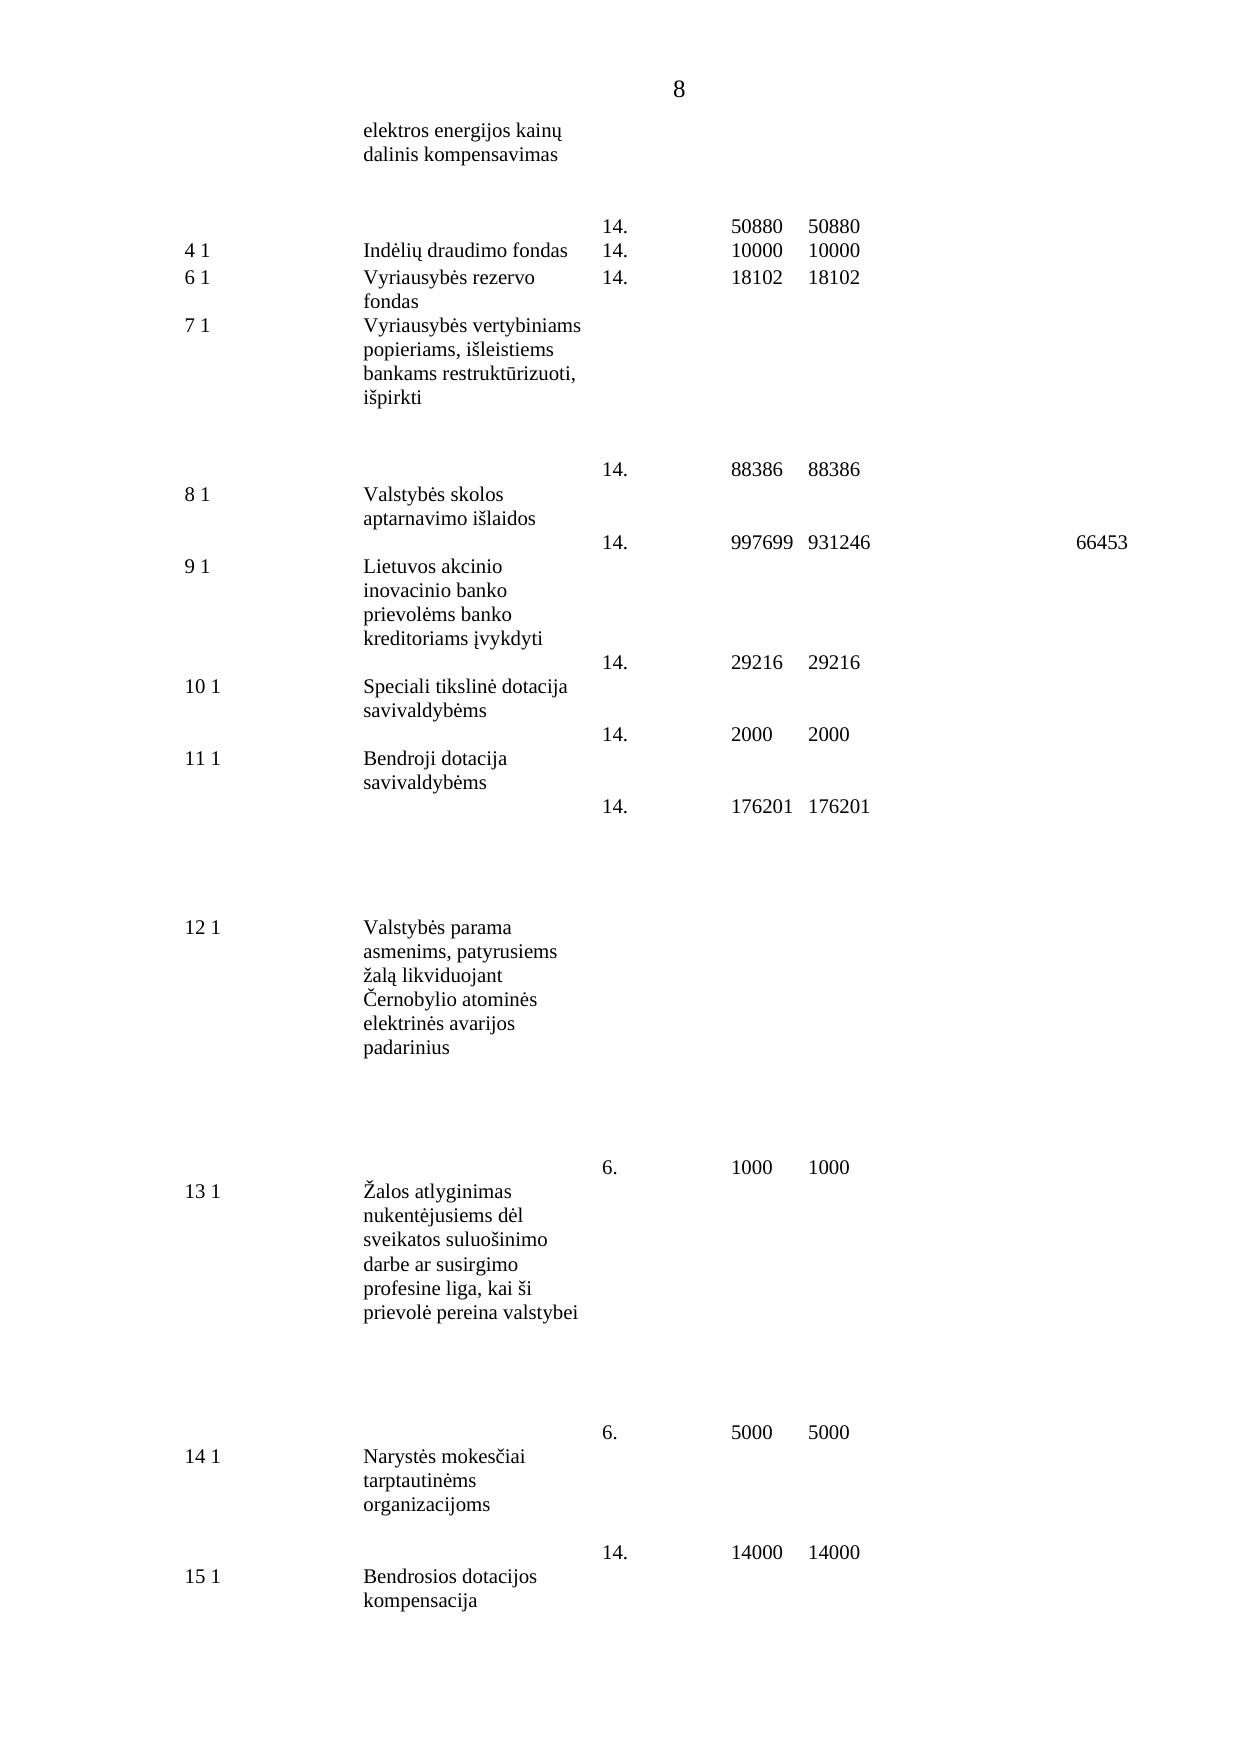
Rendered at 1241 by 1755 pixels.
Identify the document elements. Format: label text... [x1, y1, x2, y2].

table_cell [932, 1564, 1073, 1612]
table_cell 931246 [805, 481, 932, 554]
table_cell [932, 313, 1073, 481]
table_cell [177, 118, 181, 238]
table_cell 10000 [805, 239, 932, 265]
table_cell 6 1 [181, 265, 360, 313]
table_cell [728, 1564, 805, 1612]
table_cell 14000 [805, 1444, 932, 1564]
table_cell 14. [599, 674, 728, 746]
table_cell Narystės mokesčiai tarptautinėms organizacijoms [360, 1444, 599, 1564]
table_cell [932, 118, 1073, 238]
table_cell 14. [599, 118, 728, 238]
table_cell [177, 1564, 181, 1612]
table_cell 18102 [805, 265, 932, 313]
table_cell [1073, 746, 1181, 914]
table_cell 13 1 [181, 1179, 360, 1444]
table_cell [177, 1179, 181, 1444]
table_cell Bendrosios dotacijos kompensacija [360, 1564, 599, 1612]
table_cell Speciali tikslinė dotacija savivaldybėms [360, 674, 599, 746]
table_cell 50880 [805, 118, 932, 238]
table_cell 14. [599, 313, 728, 481]
table_cell 29216 [805, 554, 932, 674]
table_cell [177, 239, 181, 265]
table_cell [177, 915, 181, 1179]
table_cell 4 1 [181, 239, 360, 265]
table_cell Vyriausybės vertybiniams popieriams, išleistiems bankams restruktūrizuoti, išpirkti [360, 313, 599, 481]
table_cell 1000 [728, 915, 805, 1179]
table_cell 14 1 [181, 1444, 360, 1564]
table_cell Žalos atlyginimas nukentėjusiems dėl sveikatos suluošinimo darbe ar susirgimo profesine liga, kai ši prievolė pereina valstybei [360, 1179, 599, 1444]
table_cell Bendroji dotacija savivaldybėms [360, 746, 599, 914]
table_cell 11 1 [181, 746, 360, 914]
table_cell Vyriausybės rezervo fondas [360, 265, 599, 313]
table_cell 88386 [805, 313, 932, 481]
table_cell 7 1 [181, 313, 360, 481]
table_cell 176201 [805, 746, 932, 914]
table_cell 12 1 [181, 915, 360, 1179]
table_cell [599, 1564, 728, 1612]
table_cell [1073, 313, 1181, 481]
table_cell Valstybės parama asmenims, patyrusiems žalą likviduojant Černobylio atominės elektrinės avarijos padarinius [360, 915, 599, 1179]
table_cell 29216 [728, 554, 805, 674]
table_cell [177, 265, 181, 313]
table_cell [1073, 1444, 1181, 1564]
table_cell 18102 [728, 265, 805, 313]
table_cell 88386 [728, 313, 805, 481]
table_cell [932, 481, 1073, 554]
table_cell [177, 674, 181, 746]
table_cell 10000 [728, 239, 805, 265]
table_cell 15 1 [181, 1564, 360, 1612]
table_cell [181, 118, 360, 238]
table_cell 14000 [728, 1444, 805, 1564]
table_cell [177, 313, 181, 481]
table_cell elektros energijos kainų dalinis kompensavimas [360, 118, 599, 238]
table_cell 6. [599, 915, 728, 1179]
table_cell Indėlių draudimo fondas [360, 239, 599, 265]
table_cell 14. [599, 265, 728, 313]
table_cell [1073, 118, 1181, 238]
table_cell [1073, 554, 1181, 674]
table_cell [1073, 265, 1181, 313]
table_cell 2000 [728, 674, 805, 746]
table_cell 14. [599, 481, 728, 554]
table_cell [932, 746, 1073, 914]
table_cell [1073, 1179, 1181, 1444]
table_cell 1000 [805, 915, 932, 1179]
table_cell 8 1 [181, 481, 360, 554]
table_cell 66453 [1073, 481, 1181, 554]
table_cell [932, 1179, 1073, 1444]
table_cell [177, 746, 181, 914]
table_cell [932, 239, 1073, 265]
table_cell [177, 481, 181, 554]
table_cell 9 1 [181, 554, 360, 674]
table_cell [932, 674, 1073, 746]
table_cell 176201 [728, 746, 805, 914]
table_cell 5000 [805, 1179, 932, 1444]
table_cell 14. [599, 746, 728, 914]
table_cell 6. [599, 1179, 728, 1444]
table_cell [805, 1564, 932, 1612]
table_cell [1073, 239, 1181, 265]
table_cell [177, 554, 181, 674]
table_cell Lietuvos akcinio inovacinio banko prievolėms banko kreditoriams įvykdyti [360, 554, 599, 674]
table_cell [1073, 674, 1181, 746]
table_cell 50880 [728, 118, 805, 238]
table_cell 997699 [728, 481, 805, 554]
table_cell [932, 265, 1073, 313]
table_cell 2000 [805, 674, 932, 746]
table_cell 5000 [728, 1179, 805, 1444]
table_cell 10 1 [181, 674, 360, 746]
table_cell [1073, 1564, 1181, 1612]
table_cell 14. [599, 554, 728, 674]
table_cell 14. [599, 239, 728, 265]
table_cell [932, 1444, 1073, 1564]
table_cell Valstybės skolos aptarnavimo išlaidos [360, 481, 599, 554]
table_cell [932, 554, 1073, 674]
table_cell [177, 1444, 181, 1564]
table_cell [932, 915, 1073, 1179]
table_cell [1073, 915, 1181, 1179]
table_cell 14. [599, 1444, 728, 1564]
